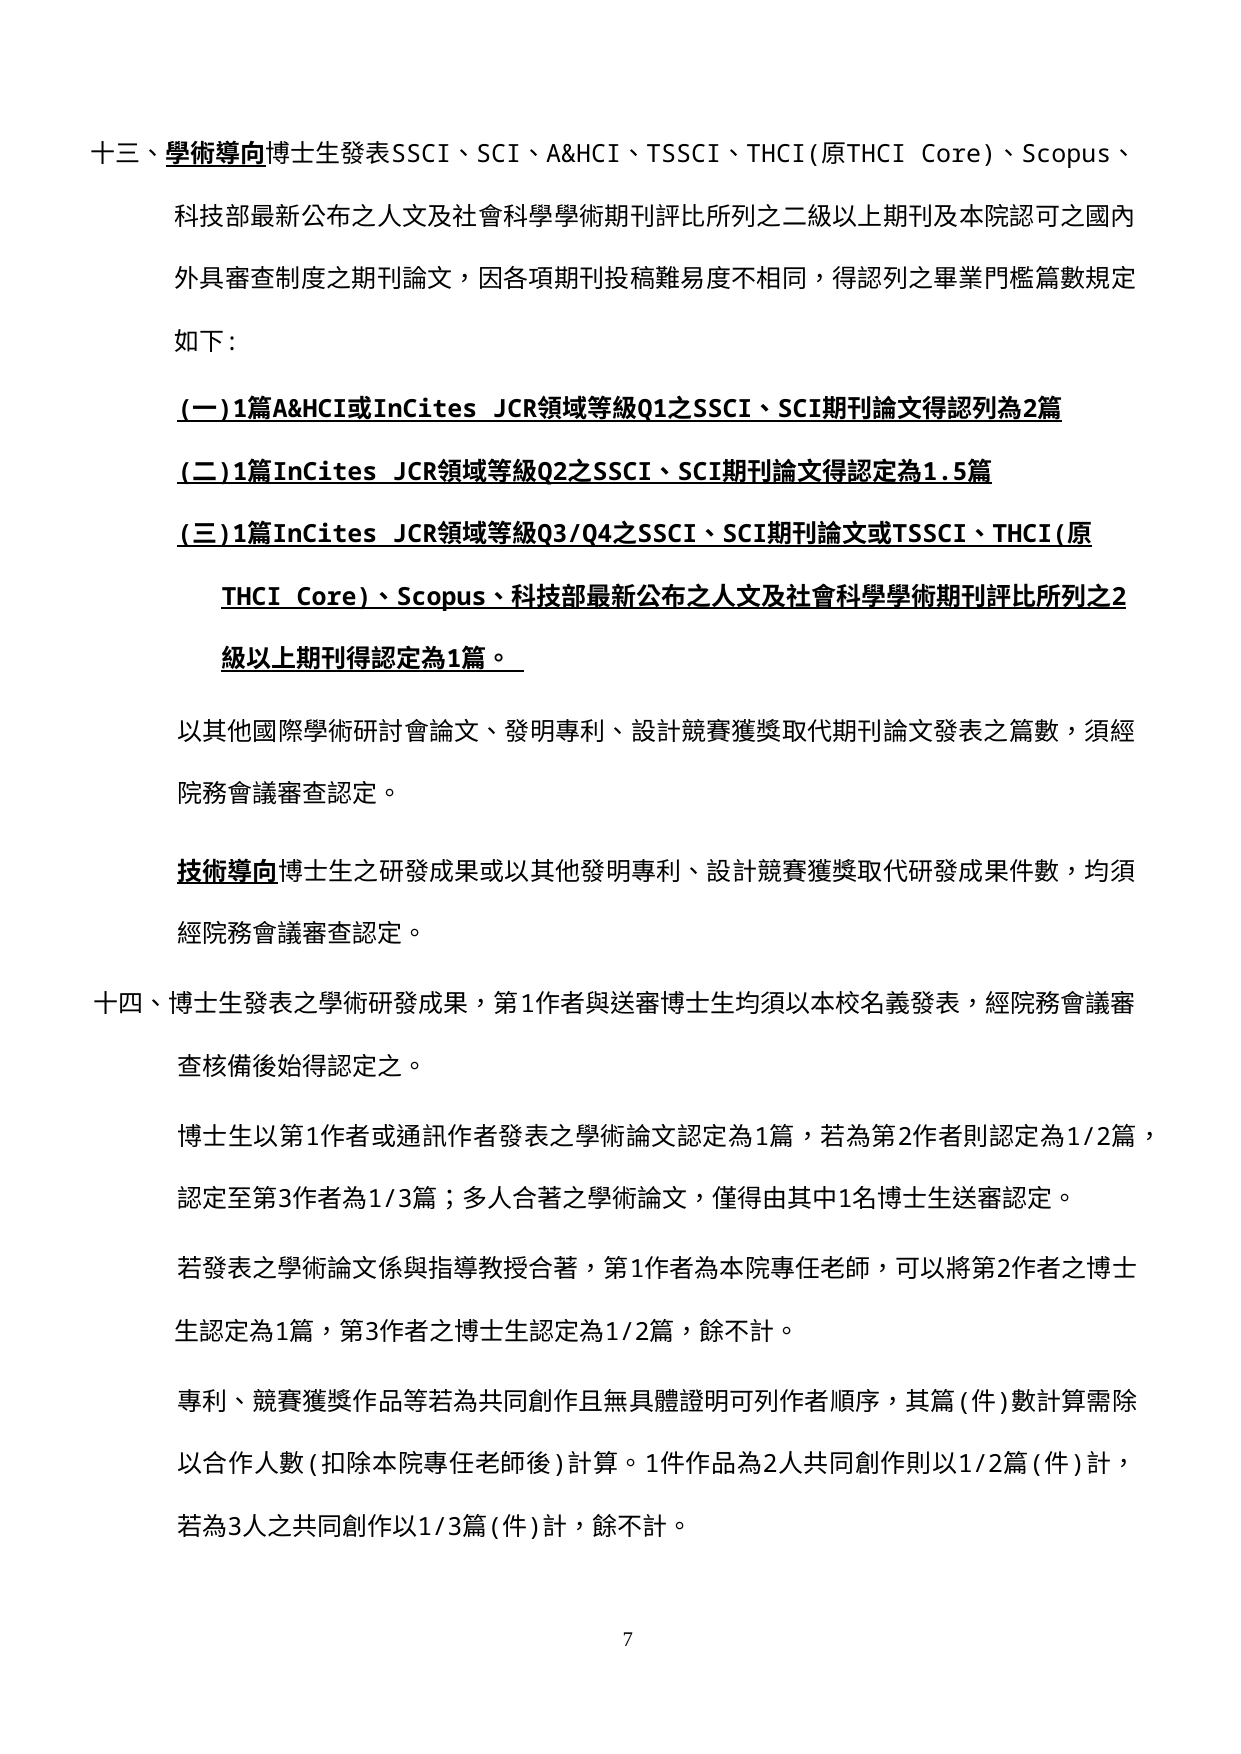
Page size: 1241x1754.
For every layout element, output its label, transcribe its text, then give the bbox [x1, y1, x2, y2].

text 十三、學術導向博士生發表SSCI、SCI、A&HCI、TSSCI、THCI(原THCI Core)、Scopus、科技部最新公布之人文及社會科學學術期刊評比所列之二級以上期刊及本院認可之國內外具審查制度之期刊論文，因各項期刊投稿難易度不相同，得認列之畢業門檻篇數規定如下: [90, 108, 1137, 358]
text (三)1篇InCites JCR領域等級Q3/Q4之SSCI、SCI期刊論文或TSSCI、THCI(原THCI Core)、Scopus、科技部最新公布之人文及社會科學學術期刊評比所列之2級以上期刊得認定為1篇。 [177, 490, 1137, 678]
text 技術導向博士生之研發成果或以其他發明專利、設計競賽獲獎取代研發成果件數，均須經院務會議審查認定。 [177, 825, 1137, 950]
text 專利、競賽獲獎作品等若為共同創作且無具體證明可列作者順序，其篇(件)數計算需除以合作人數(扣除本院專任老師後)計算。1件作品為2人共同創作則以1/2篇(件)計，若為3人之共同創作以1/3篇(件)計，餘不計。 [177, 1355, 1137, 1543]
text 博士生以第1作者或通訊作者發表之學術論文認定為1篇，若為第2作者則認定為1/2篇，認定至第3作者為1/3篇；多人合著之學術論文，僅得由其中1名博士生送審認定。 [177, 1090, 1137, 1215]
text 十四、博士生發表之學術研發成果，第1作者與送審博士生均須以本校名義發表，經院務會議審查核備後始得認定之。 [93, 958, 1137, 1083]
text 以其他國際學術研討會論文、發明專利、設計競賽獲獎取代期刊論文發表之篇數，須經院務會議審查認定。 [177, 685, 1137, 810]
text (一)1篇A&HCI或InCites JCR領域等級Q1之SSCI、SCI期刊論文得認列為2篇 [177, 365, 1137, 428]
text (二)1篇InCites JCR領域等級Q2之SSCI、SCI期刊論文得認定為1.5篇 [177, 428, 1137, 490]
text 若發表之學術論文係與指導教授合著，第1作者為本院專任老師，可以將第2作者之博士生認定為1篇，第3作者之博士生認定為1/2篇，餘不計。 [174, 1223, 1137, 1348]
